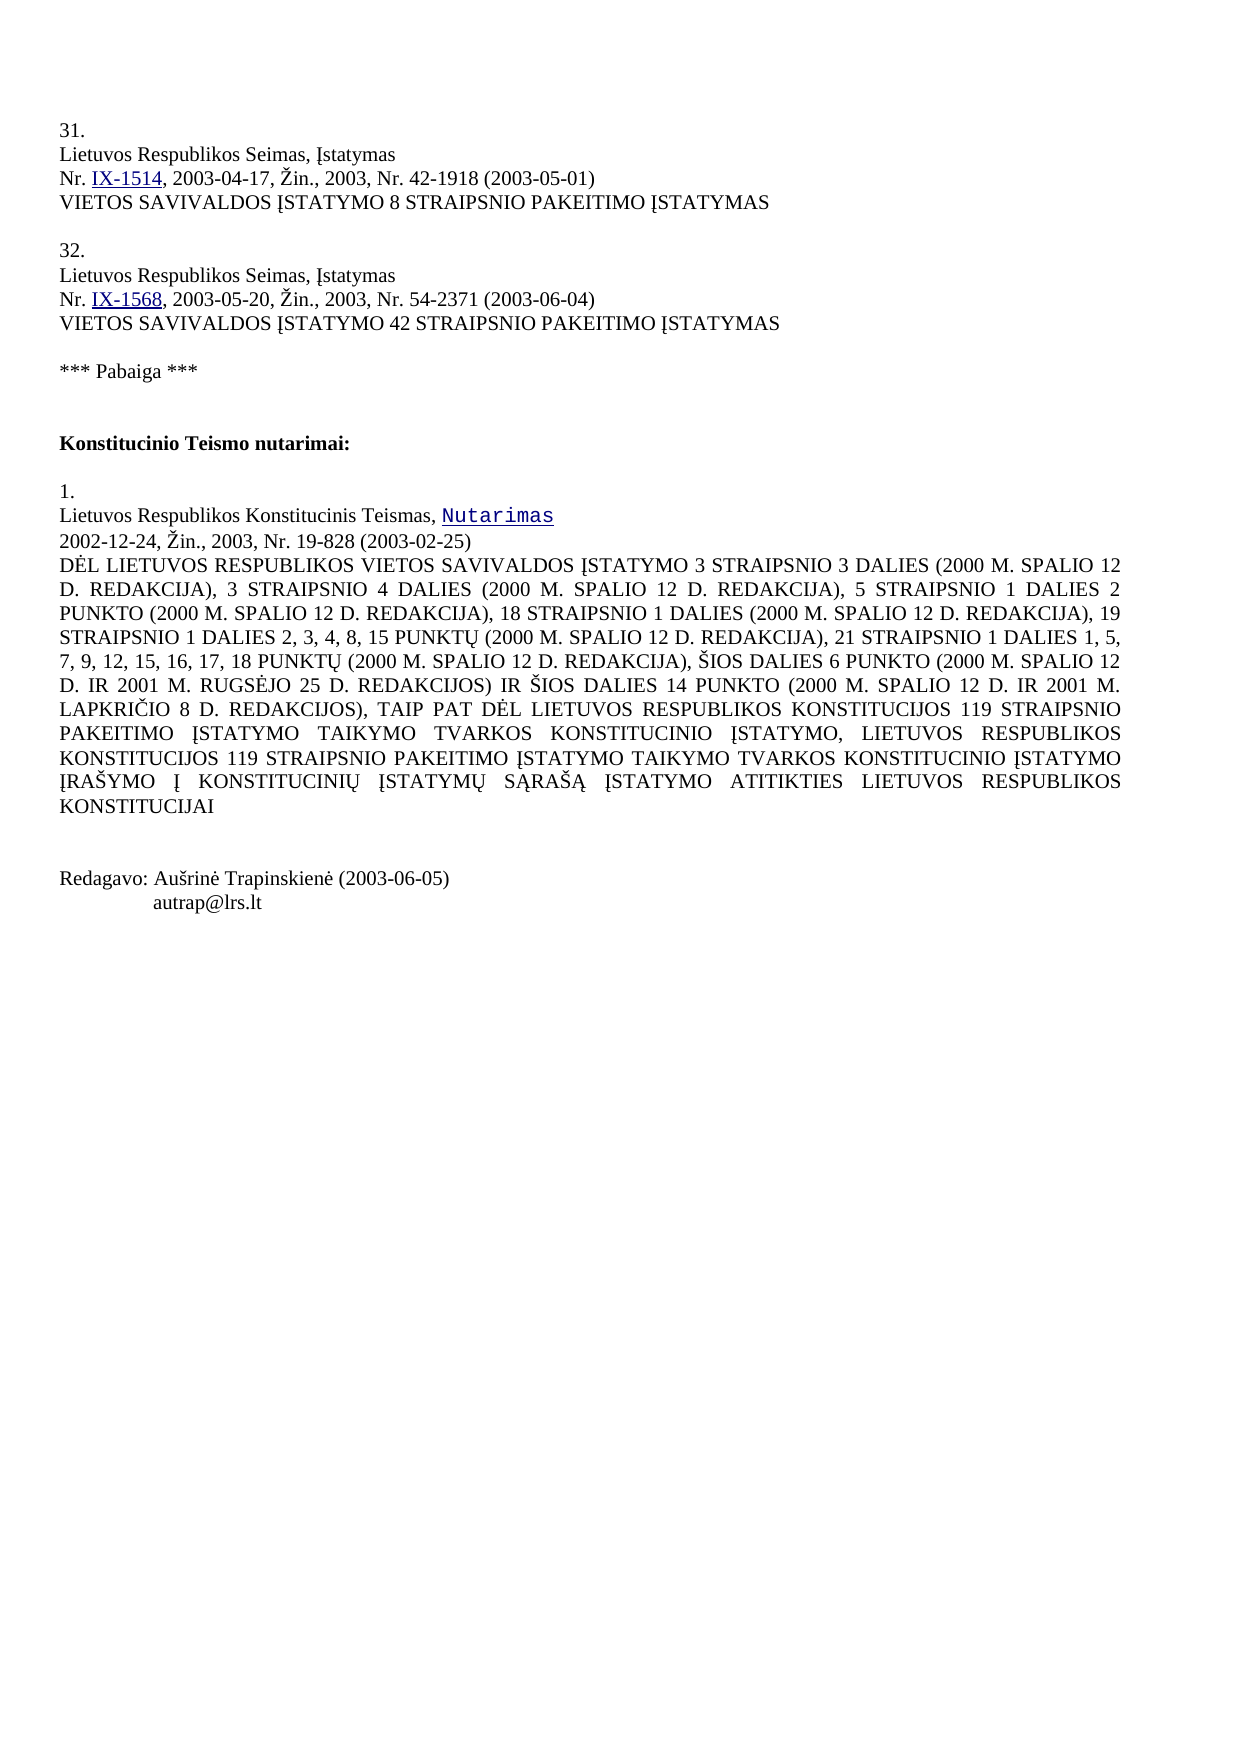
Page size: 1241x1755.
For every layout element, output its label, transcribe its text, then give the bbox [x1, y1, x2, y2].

text 1. [59, 479, 1122, 503]
text Lietuvos Respublikos Seimas, Įstatymas [59, 262, 1122, 287]
text 32. [59, 238, 1122, 262]
text Nr. IX-1568, 2003-05-20, Žin., 2003, Nr. 54-2371 (2003-06-04) [59, 287, 1122, 311]
text autrap@lrs.lt [59, 890, 1122, 914]
text Nr. IX-1514, 2003-04-17, Žin., 2003, Nr. 42-1918 (2003-05-01) [59, 166, 1122, 190]
text *** Pabaiga *** [59, 359, 1122, 383]
text Lietuvos Respublikos Seimas, Įstatymas [59, 142, 1122, 166]
text 2002-12-24, Žin., 2003, Nr. 19-828 (2003-02-25) [59, 529, 1122, 553]
text Lietuvos Respublikos Konstitucinis Teismas, Nutarimas [59, 503, 1122, 529]
text Redagavo: Aušrinė Trapinskienė (2003-06-05) [59, 866, 1122, 890]
text VIETOS SAVIVALDOS ĮSTATYMO 42 STRAIPSNIO PAKEITIMO ĮSTATYMAS [59, 311, 1122, 335]
text 31. [59, 118, 1122, 142]
text DĖL LIETUVOS RESPUBLIKOS VIETOS SAVIVALDOS ĮSTATYMO 3 STRAIPSNIO 3 DALIES (2000 M. SPALIO 12 D. REDAKCIJA), 3 STRAIPSNIO 4 DALIES (2000 M. SPALIO 12 D. REDAKCIJA), 5 STRAIPSNIO 1 DALIES 2 PUNKTO (2000 M. SPALIO 12 D. REDAKCIJA), 18 STRAIPSNIO 1 DALIES (2000 M. SPALIO 12 D. REDAKCIJA), 19 STRAIPSNIO 1 DALIES 2, 3, 4, 8, 15 PUNKTŲ (2000 M. SPALIO 12 D. REDAKCIJA), 21 STRAIPSNIO 1 DALIES 1, 5, 7, 9, 12, 15, 16, 17, 18 PUNKTŲ (2000 M. SPALIO 12 D. REDAKCIJA), ŠIOS DALIES 6 PUNKTO (2000 M. SPALIO 12 D. IR 2001 M. RUGSĖJO 25 D. REDAKCIJOS) IR ŠIOS DALIES 14 PUNKTO (2000 M. SPALIO 12 D. IR 2001 M. LAPKRIČIO 8 D. REDAKCIJOS), TAIP PAT DĖL LIETUVOS RESPUBLIKOS KONSTITUCIJOS 119 STRAIPSNIO PAKEITIMO ĮSTATYMO TAIKYMO TVARKOS KONSTITUCINIO ĮSTATYMO, LIETUVOS RESPUBLIKOS KONSTITUCIJOS 119 STRAIPSNIO PAKEITIMO ĮSTATYMO TAIKYMO TVARKOS KONSTITUCINIO ĮSTATYMO ĮRAŠYMO Į KONSTITUCINIŲ ĮSTATYMŲ SĄRAŠĄ ĮSTATYMO ATITIKTIES LIETUVOS RESPUBLIKOS KONSTITUCIJAI [59, 553, 1122, 818]
text VIETOS SAVIVALDOS ĮSTATYMO 8 STRAIPSNIO PAKEITIMO ĮSTATYMAS [59, 190, 1122, 214]
text Konstitucinio Teismo nutarimai: [59, 431, 1122, 455]
